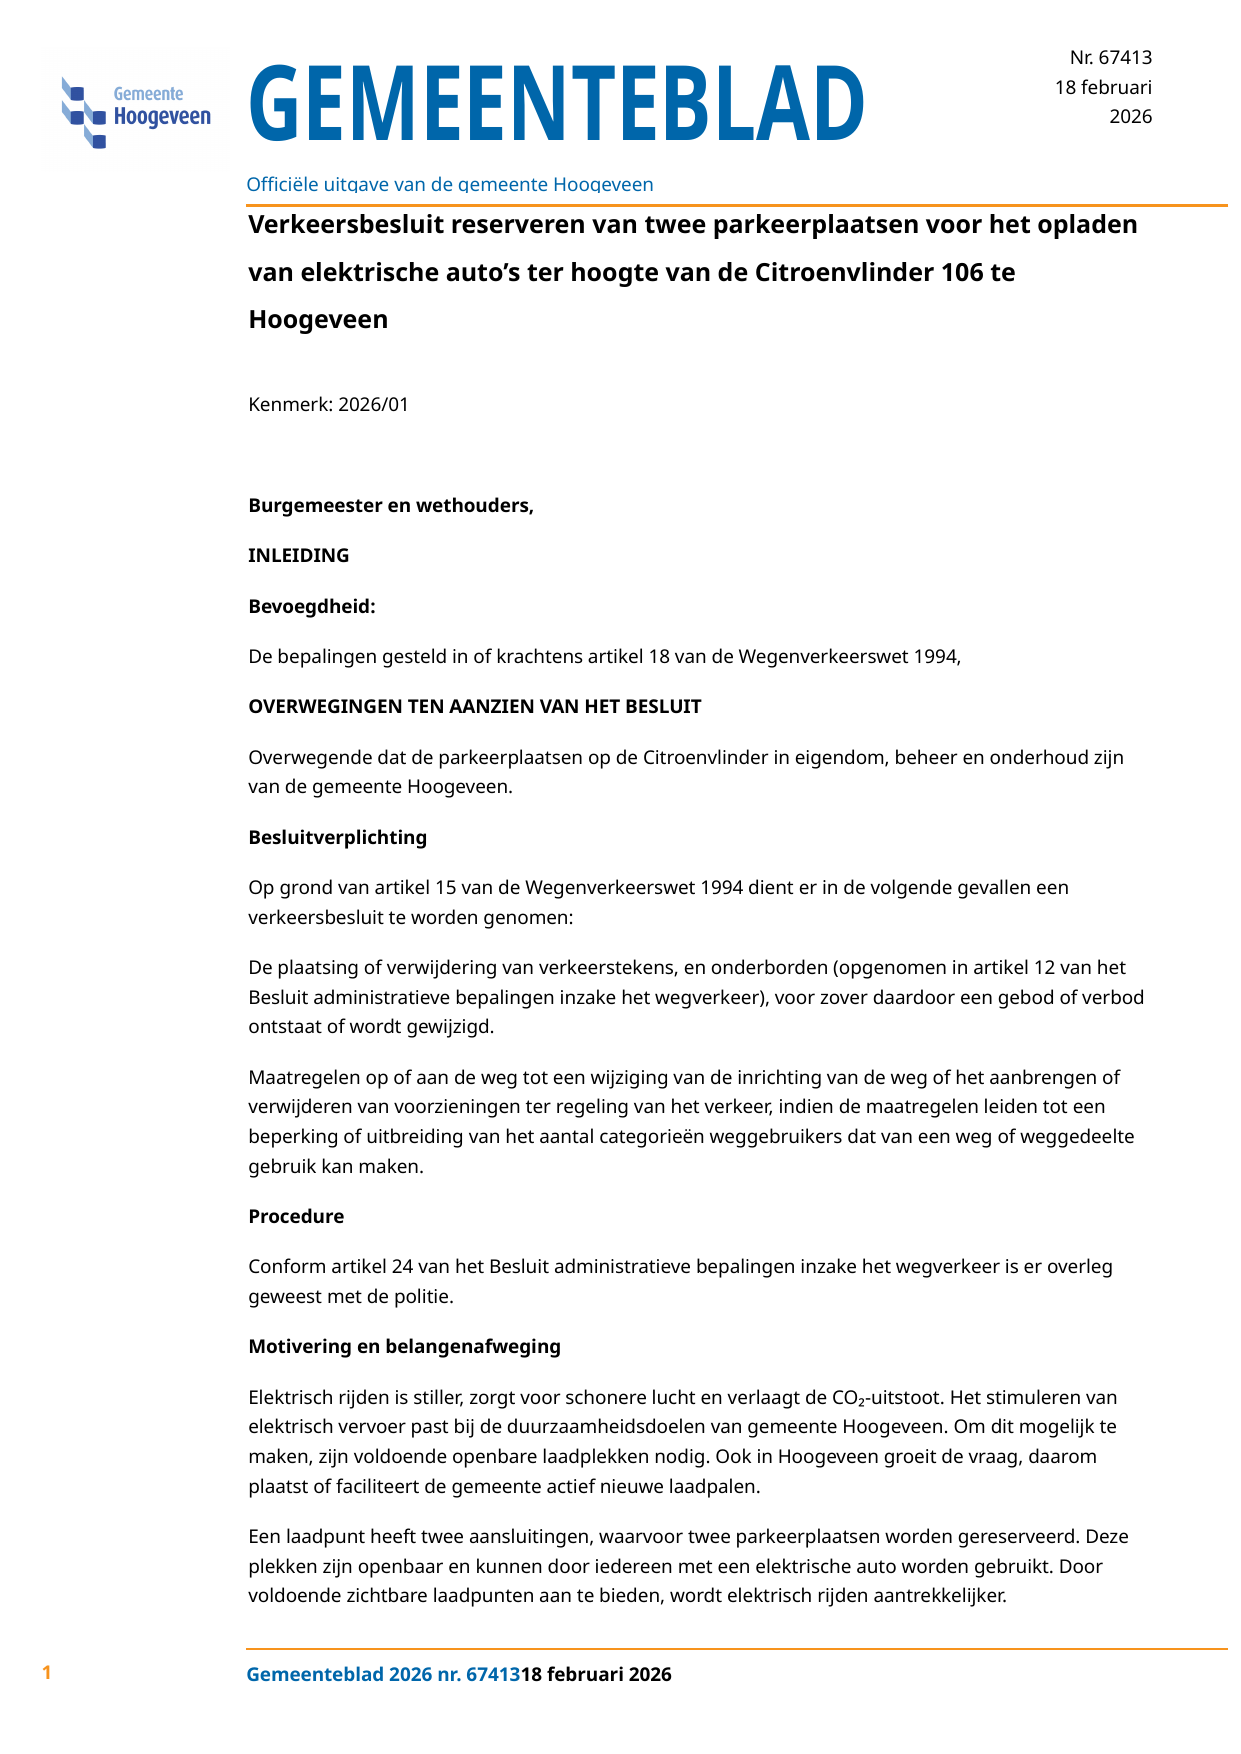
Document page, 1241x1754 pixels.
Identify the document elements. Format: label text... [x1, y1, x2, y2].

text Motivering en belangenafweging [248, 1334, 1152, 1359]
text Bevoegdheid: [248, 593, 1152, 619]
text Een laadpunt heeft twee aansluitingen, waarvoor twee parkeerplaatsen worden gereserveerd. Deze plekken zijn openbaar en kunnen door iedereen met een elektrische auto worden gebruikt. Door voldoende zichtbare laadpunten aan te bieden, wordt elektrisch rijden aantrekkelijker. [248, 1523, 1152, 1608]
text De plaatsing of verwijdering van verkeerstekens, en onderborden (opgenomen in artikel 12 van het Besluit administratieve bepalingen inzake het wegverkeer), voor zover daardoor een gebod of verbod ontstaat of wordt gewijzigd. [248, 954, 1152, 1039]
text Procedure [248, 1203, 1152, 1229]
text INLEIDING [248, 542, 1152, 568]
text Besluitverplichting [248, 824, 1152, 850]
text Burgemeester en wethouders, [248, 492, 1152, 518]
text Maatregelen op of aan de weg tot een wijziging van de inrichting van de weg of het aanbrengen of verwijderen van voorzieningen ter regeling van het verkeer, indien de maatregelen leiden tot een beperking of uitbreiding van het aantal categorieën weggebruikers dat van een weg of weggedeelte gebruik kan maken. [248, 1064, 1152, 1179]
picture [41, 47, 231, 172]
text OVERWEGINGEN TEN AANZIEN VAN HET BESLUIT [248, 694, 1152, 719]
text Verkeersbesluit reserveren van twee parkeerplaatsen voor het opladen van elektrische auto’s ter hoogte van de Citroenvlinder 106 te Hoogeveen [248, 207, 1152, 336]
text Overwegende dat de parkeerplaatsen op de Citroenvlinder in eigendom, beheer en onderhoud zijn van de gemeente Hoogeveen. [248, 744, 1152, 799]
text Elektrisch rijden is stiller, zorgt voor schonere lucht en verlaagt de CO₂-uitstoot. Het stimuleren van elektrisch vervoer past bij de duurzaamheidsdoelen van gemeente Hoogeveen. Om dit mogelijk te maken, zijn voldoende openbare laadplekken nodig. Ook in Hoogeveen groeit de vraag, daarom plaatst of faciliteert de gemeente actief nieuwe laadpalen. [248, 1384, 1152, 1499]
text De bepalingen gesteld in of krachtens artikel 18 van de Wegenverkeerswet 1994, [248, 643, 1152, 669]
text Op grond van artikel 15 van de Wegenverkeerswet 1994 dient er in de volgende gevallen een verkeersbesluit te worden genomen: [248, 874, 1152, 930]
text Conform artikel 24 van het Besluit administratieve bepalingen inzake het wegverkeer is er overleg geweest met de politie. [248, 1254, 1152, 1309]
text Kenmerk: 2026/01 [248, 391, 1152, 417]
